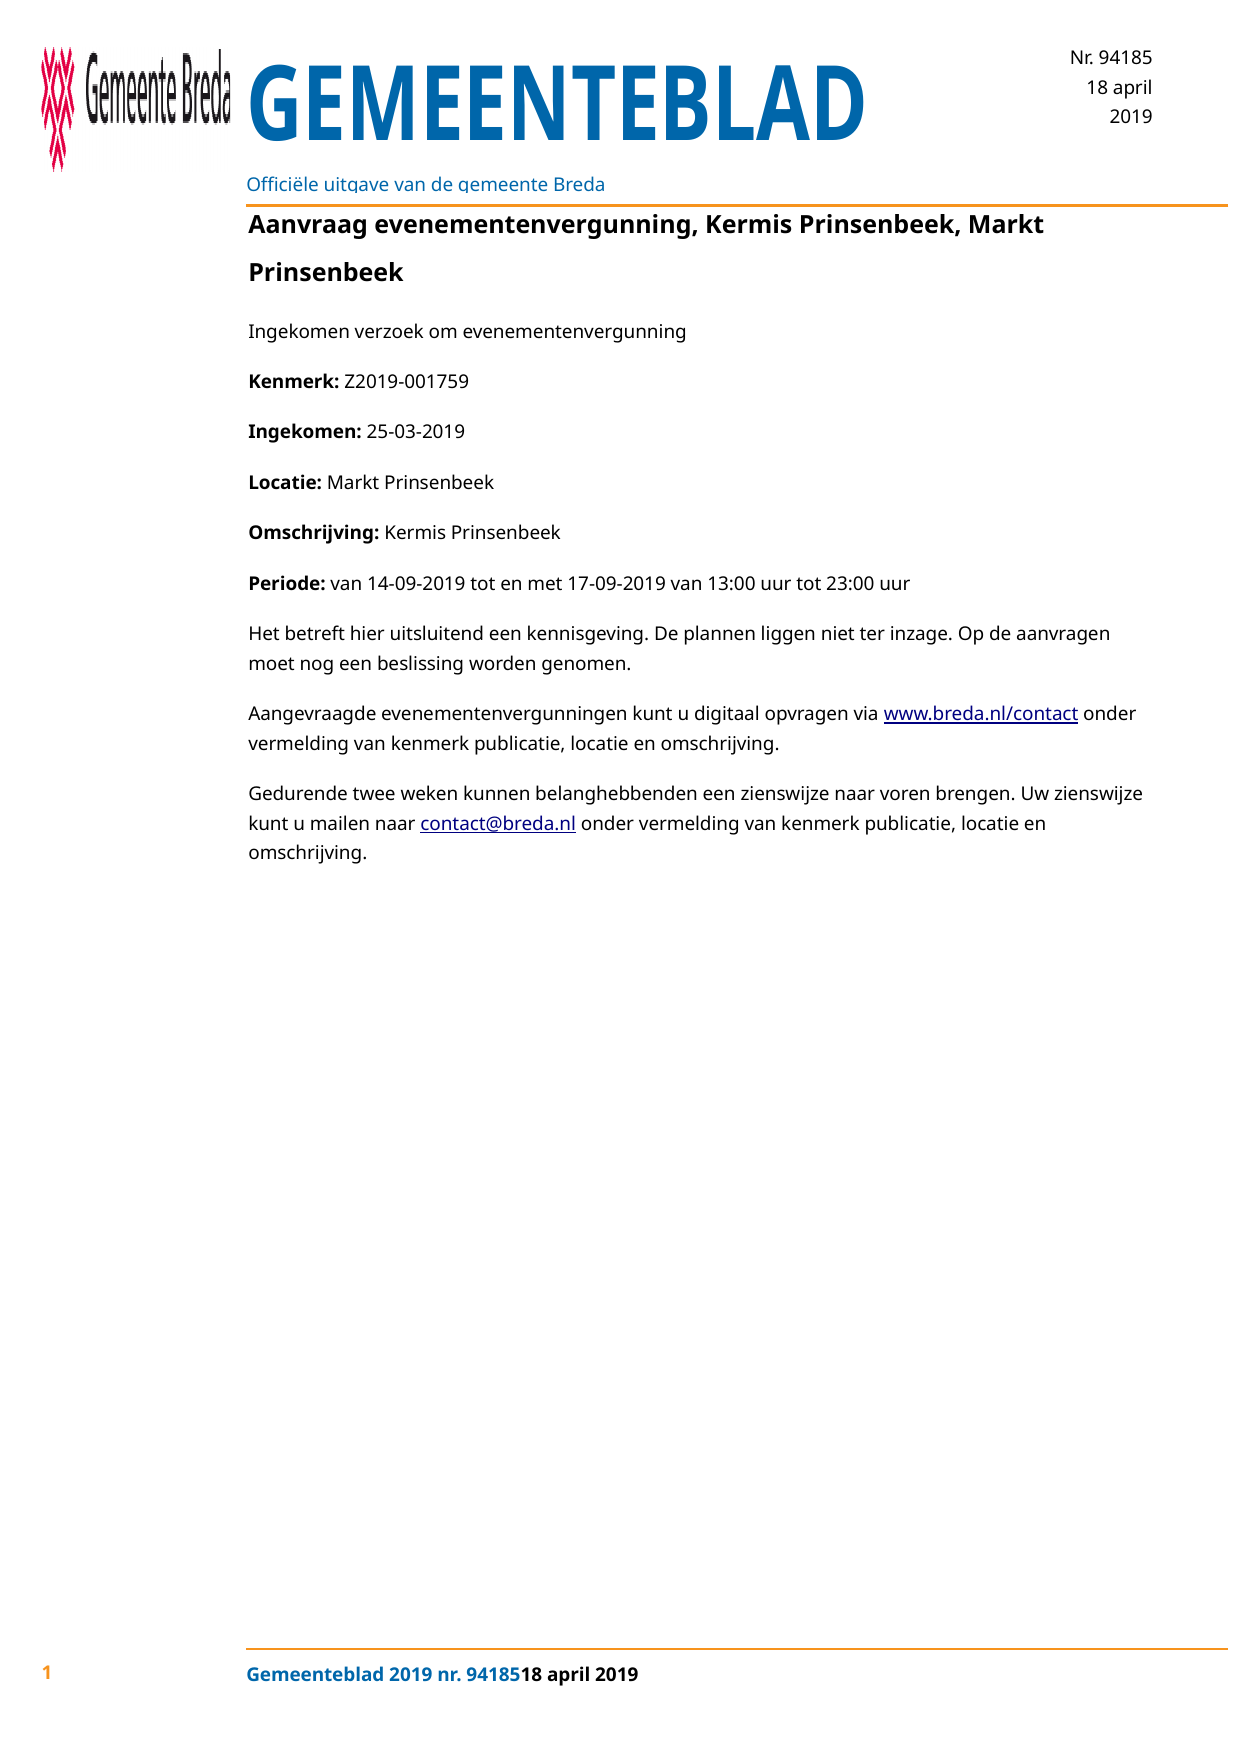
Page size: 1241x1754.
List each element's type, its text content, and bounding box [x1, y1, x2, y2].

text Het betreft hier uitsluitend een kennisgeving. De plannen liggen niet ter inzage. Op de aanvragen moet nog een beslissing worden genomen. [248, 620, 1152, 676]
text Locatie: Markt Prinsenbeek [248, 469, 1152, 495]
text Ingekomen verzoek om evenementenvergunning [248, 318, 1152, 344]
text Gedurende twee weken kunnen belanghebbenden een zienswijze naar voren brengen. Uw zienswijze kunt u mailen naar contact@breda.nl onder vermelding van kenmerk publicatie, locatie en omschrijving. [248, 780, 1152, 865]
text Aangevraagde evenementenvergunningen kunt u digitaal opvragen via www.breda.nl/contact onder vermelding van kenmerk publicatie, locatie en omschrijving. [248, 700, 1152, 756]
text Ingekomen: 25-03-2019 [248, 419, 1152, 444]
picture [41, 47, 231, 172]
text Kenmerk: Z2019-001759 [248, 368, 1152, 394]
text Periode: van 14-09-2019 tot en met 17-09-2019 van 13:00 uur tot 23:00 uur [248, 570, 1152, 596]
text Aanvraag evenementenvergunning, Kermis Prinsenbeek, Markt Prinsenbeek [248, 207, 1152, 288]
text Omschrijving: Kermis Prinsenbeek [248, 519, 1152, 545]
